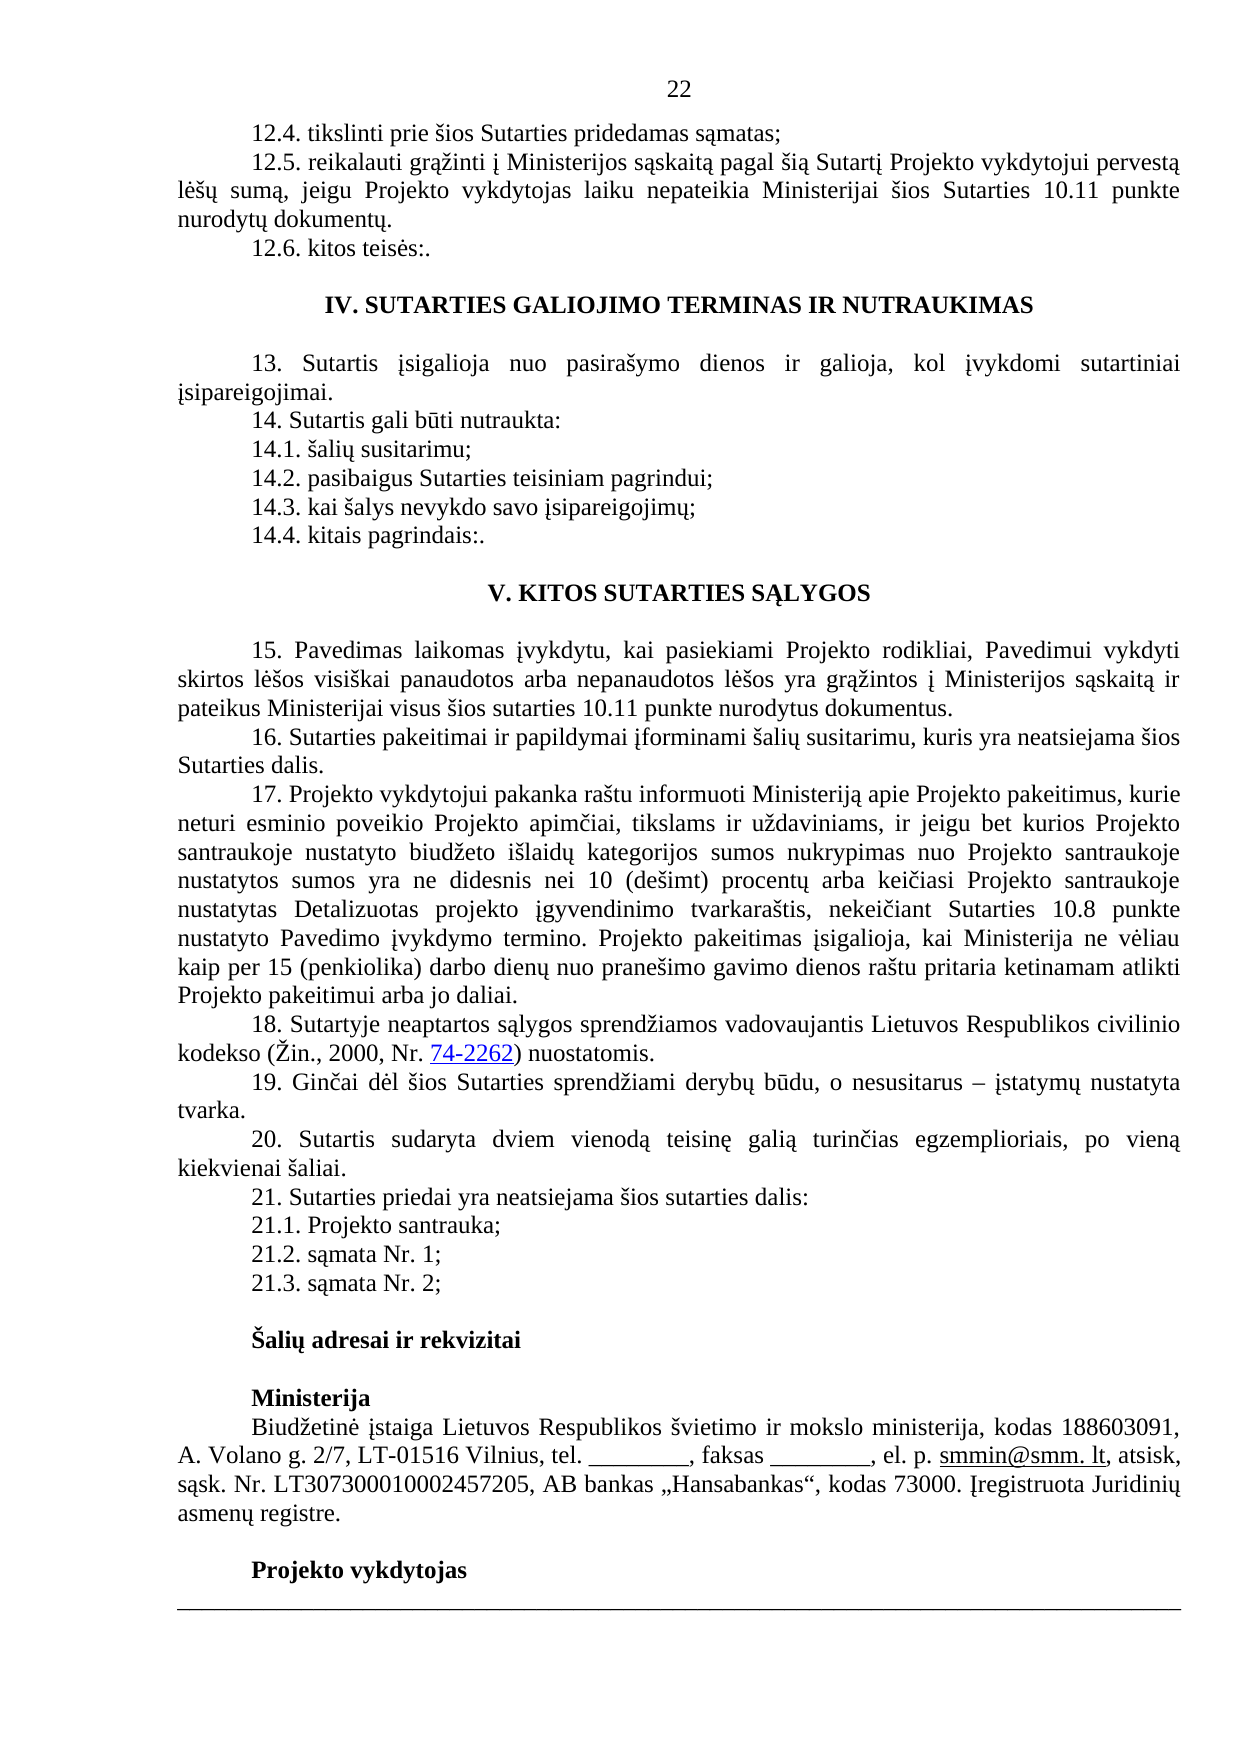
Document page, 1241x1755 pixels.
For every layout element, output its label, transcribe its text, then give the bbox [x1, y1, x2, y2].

text Biudžetinė įstaiga Lietuvos Respublikos švietimo ir mokslo ministerija, kodas 188603091, A. Volano g. 2/7, LT-01516 Vilnius, tel. ________, faksas ________, el. p. smmin@smm. lt, atsisk, sąsk. Nr. LT307300010002457205, AB bankas „Hansabankas“, kodas 73000. Įregistruota Juridinių asmenų registre. [177, 1412, 1181, 1527]
text Projekto vykdytojas [177, 1556, 1181, 1584]
text 12.4. tikslinti prie šios Sutarties pridedamas sąmatas; [177, 118, 1181, 147]
text 21.2. sąmata Nr. 1; [177, 1239, 1181, 1268]
text 14.2. pasibaigus Sutarties teisiniam pagrindui; [177, 463, 1181, 492]
text 14.4. kitais pagrindais:. [177, 521, 1181, 549]
text 14. Sutartis gali būti nutraukta: [177, 406, 1181, 434]
text Šalių adresai ir rekvizitai [177, 1326, 1181, 1354]
text 13. Sutartis įsigalioja nuo pasirašymo dienos ir galioja, kol įvykdomi sutartiniai įsipareigojimai. [177, 348, 1181, 406]
text 12.6. kitos teisės:. [177, 233, 1181, 262]
text 20. Sutartis sudaryta dviem vienodą teisinę galią turinčias egzemplioriais, po vieną kiekvienai šaliai. [177, 1124, 1181, 1182]
text 17. Projekto vykdytojui pakanka raštu informuoti Ministeriją apie Projekto pakeitimus, kurie neturi esminio poveikio Projekto apimčiai, tikslams ir uždaviniams, ir jeigu bet kurios Projekto santraukoje nustatyto biudžeto išlaidų kategorijos sumos nukrypimas nuo Projekto santraukoje nustatytos sumos yra ne didesnis nei 10 (dešimt) procentų arba keičiasi Projekto santraukoje nustatytas Detalizuotas projekto įgyvendinimo tvarkaraštis, nekeičiant Sutarties 10.8 punkte nustatyto Pavedimo įvykdymo termino. Projekto pakeitimas įsigalioja, kai Ministerija ne vėliau kaip per 15 (penkiolika) darbo dienų nuo pranešimo gavimo dienos raštu pritaria ketinamam atlikti Projekto pakeitimui arba jo daliai. [177, 779, 1181, 1009]
text Ministerija [177, 1383, 1181, 1412]
text IV. SUTARTIES GALIOJIMO TERMINAS IR NUTRAUKIMAS [177, 291, 1181, 319]
text 14.3. kai šalys nevykdo savo įsipareigojimų; [177, 492, 1181, 521]
text 19. Ginčai dėl šios Sutarties sprendžiami derybų būdu, o nesusitarus – įstatymų nustatyta tvarka. [177, 1067, 1181, 1124]
text 21.1. Projekto santrauka; [177, 1211, 1181, 1239]
text 15. Pavedimas laikomas įvykdytu, kai pasiekiami Projekto rodikliai, Pavedimui vykdyti skirtos lėšos visiškai panaudotos arba nepanaudotos lėšos yra grąžintos į Ministerijos sąskaitą ir pateikus Ministerijai visus šios sutarties 10.11 punkte nurodytus dokumentus. [177, 636, 1181, 722]
text 21. Sutarties priedai yra neatsiejama šios sutarties dalis: [177, 1182, 1181, 1211]
text 14.1. šalių susitarimu; [177, 434, 1181, 463]
text 18. Sutartyje neaptartos sąlygos sprendžiamos vadovaujantis Lietuvos Respublikos civilinio kodekso (Žin., 2000, Nr. 74-2262) nuostatomis. [177, 1009, 1181, 1067]
text 16. Sutarties pakeitimai ir papildymai įforminami šalių susitarimu, kuris yra neatsiejama šios Sutarties dalis. [177, 722, 1181, 779]
text 12.5. reikalauti grąžinti į Ministerijos sąskaitą pagal šią Sutartį Projekto vykdytojui pervestą lėšų sumą, jeigu Projekto vykdytojas laiku nepateikia Ministerijai šios Sutarties 10.11 punkte nurodytų dokumentų. [177, 147, 1181, 233]
text 21.3. sąmata Nr. 2; [177, 1268, 1181, 1297]
text V. KITOS SUTARTIES SĄLYGOS [177, 578, 1181, 607]
